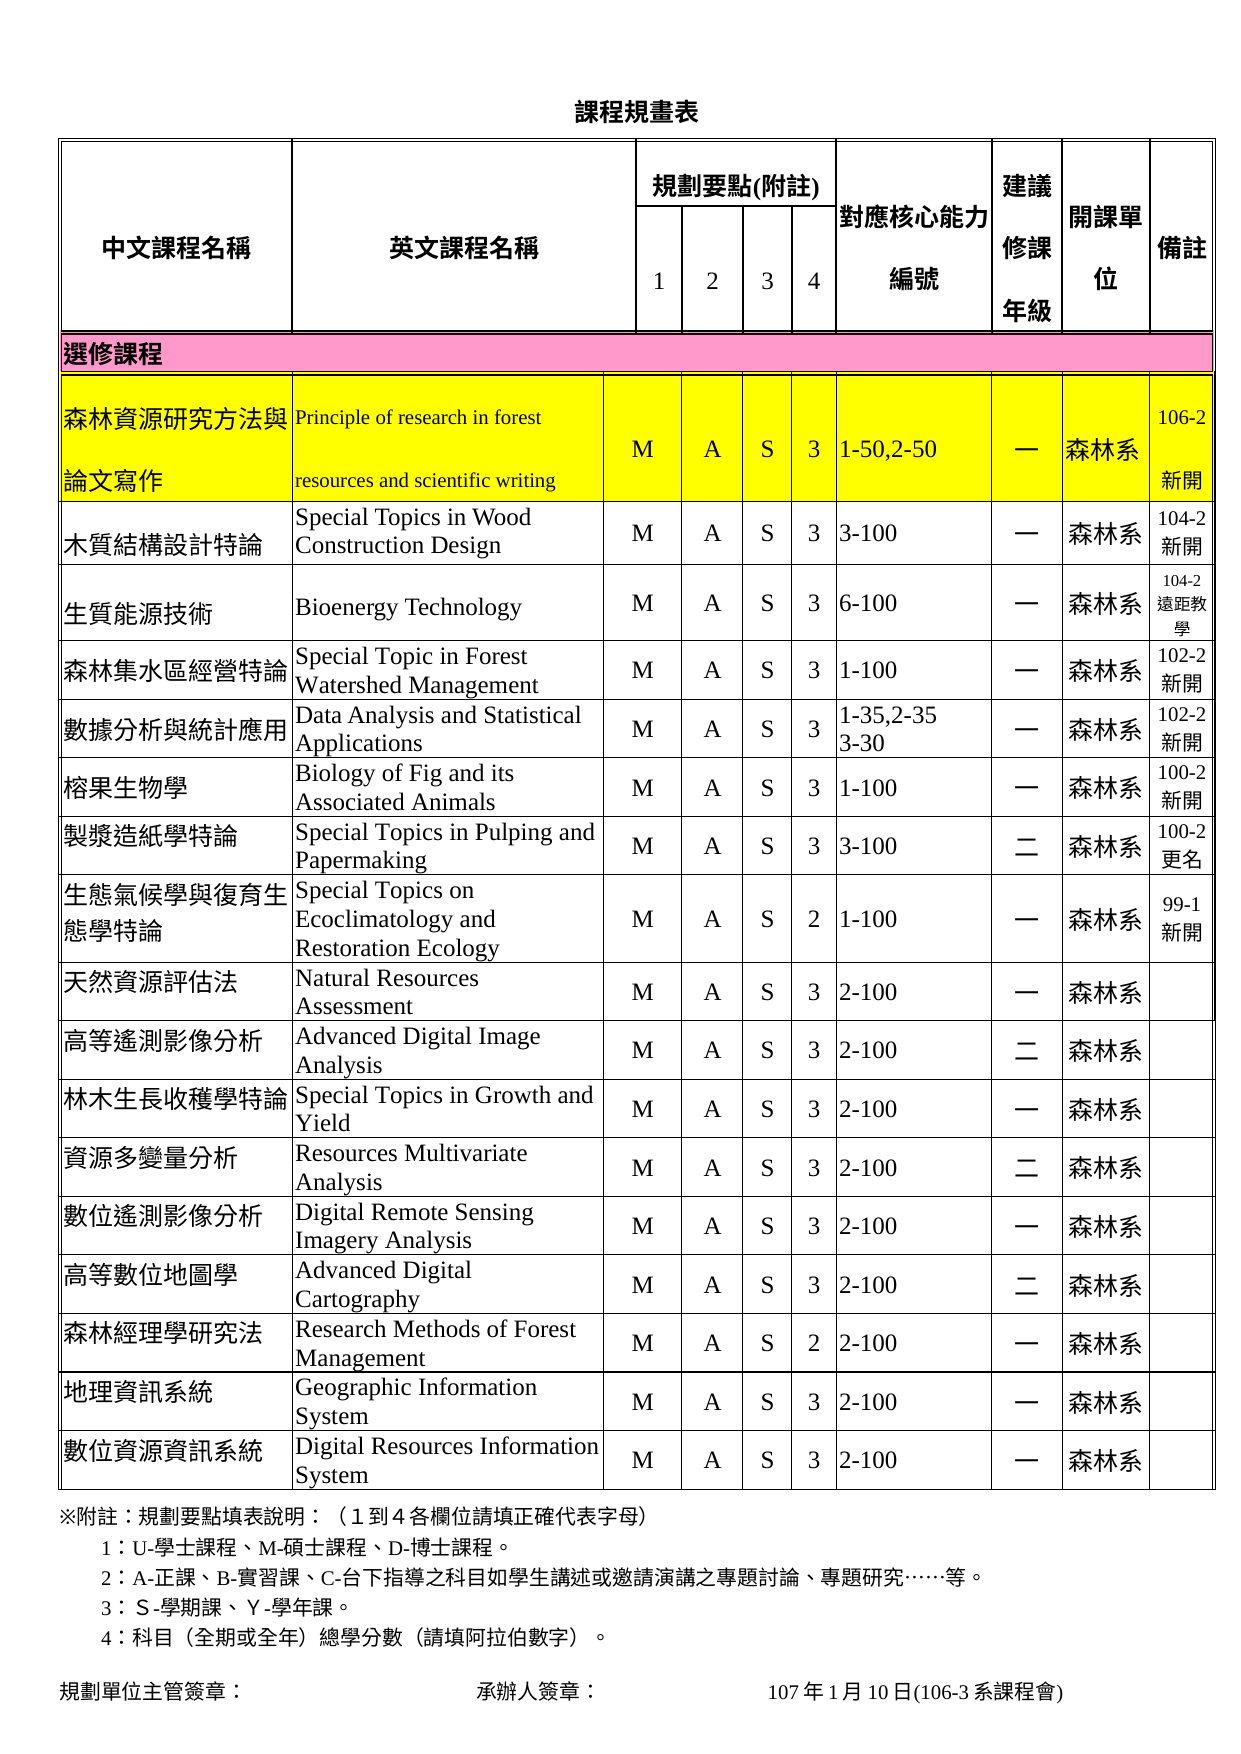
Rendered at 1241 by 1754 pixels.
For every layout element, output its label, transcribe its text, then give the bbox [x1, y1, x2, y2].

table_cell 一 [992, 1080, 1062, 1137]
table_cell 一 [992, 1431, 1062, 1488]
table_cell 生質能源技術 [62, 565, 292, 640]
table_cell M [604, 641, 681, 699]
table_cell 一 [992, 700, 1062, 757]
table_cell 3 [792, 565, 836, 640]
table_cell S [743, 565, 791, 640]
table_cell A [682, 700, 742, 757]
table_cell 1-100 [837, 875, 991, 962]
table_cell M [604, 1021, 681, 1079]
table_cell 100-2更名 [1150, 817, 1212, 874]
table_cell [1150, 1314, 1212, 1371]
table_cell 森林系 [1063, 1431, 1149, 1488]
table_cell [1150, 1431, 1212, 1488]
table_cell 森林系 [1063, 1314, 1149, 1371]
table_cell 102-2新開 [1150, 700, 1212, 757]
table_cell M [604, 1431, 681, 1488]
table_cell S [743, 1431, 791, 1488]
table_cell 100-2新開 [1150, 758, 1212, 816]
table_cell S [743, 1021, 791, 1079]
table_cell 備註 [1151, 142, 1212, 330]
table_cell 一 [992, 376, 1062, 501]
table_cell 1-50,2-50 [837, 376, 991, 501]
table_cell 規劃要點(附註) [637, 142, 835, 205]
table_cell 數位遙測影像分析 [62, 1197, 292, 1254]
table_cell 2 [792, 1314, 836, 1371]
table_cell S [743, 1138, 791, 1196]
table_cell A [682, 758, 742, 816]
table_cell [1150, 1080, 1212, 1137]
table_cell 數位資源資訊系統 [62, 1431, 292, 1488]
table_cell 一 [992, 565, 1062, 640]
table_cell 森林系 [1063, 817, 1149, 874]
table_cell Special Topics in Pulping and Papermaking [293, 817, 603, 874]
table_cell S [743, 817, 791, 874]
table_cell Special Topics in Wood Construction Design [293, 502, 603, 564]
table_cell 森林系 [1063, 1021, 1149, 1079]
table_cell Digital Resources Information System [293, 1431, 603, 1488]
table_cell 一 [992, 963, 1062, 1020]
table_cell 一 [992, 1373, 1062, 1430]
table_cell Digital Remote Sensing Imagery Analysis [293, 1197, 603, 1254]
table_cell 一 [992, 758, 1062, 816]
table_cell A [682, 817, 742, 874]
table_cell M [604, 1314, 681, 1371]
table_cell 中文課程名稱 [62, 142, 291, 330]
table_cell A [682, 1431, 742, 1488]
table_cell Bioenergy Technology [293, 565, 603, 640]
table_cell A [682, 875, 742, 962]
table_cell 高等數位地圖學 [62, 1255, 292, 1313]
table_cell 104-2遠距教學 [1150, 565, 1212, 640]
table_cell 木質結構設計特論 [62, 502, 292, 564]
table_cell 森林系 [1063, 502, 1149, 564]
table_cell M [604, 1373, 681, 1430]
table_cell 森林經理學研究法 [62, 1314, 292, 1371]
table_cell 森林系 [1063, 758, 1149, 816]
table_cell 二 [992, 1138, 1062, 1196]
table_cell 生態氣候學與復育生態學特論 [62, 875, 292, 962]
table_cell 1 [637, 207, 681, 330]
table_cell M [604, 1255, 681, 1313]
table_cell 3-100 [837, 502, 991, 564]
table_cell 製漿造紙學特論 [62, 817, 292, 874]
table_cell A [682, 376, 742, 501]
table_cell 3-100 [837, 817, 991, 874]
table_cell A [682, 1138, 742, 1196]
table_cell [1150, 963, 1212, 1020]
table_cell 3 [792, 1431, 836, 1488]
table_cell 2 [683, 207, 742, 330]
table_cell 3 [792, 1138, 836, 1196]
table_cell A [682, 1255, 742, 1313]
table_cell M [604, 1138, 681, 1196]
table_cell 森林集水區經營特論 [62, 641, 292, 699]
table_cell Special Topics on Ecoclimatology and Restoration Ecology [293, 875, 603, 962]
table_cell 3 [792, 817, 836, 874]
table_cell A [682, 1080, 742, 1137]
table_cell 3 [792, 1197, 836, 1254]
table_cell 森林系 [1063, 1197, 1149, 1254]
table_header 課程規畫表 [60, 63, 1214, 138]
table_cell M [604, 758, 681, 816]
table_cell 一 [992, 875, 1062, 962]
table_cell S [743, 758, 791, 816]
table_cell 3 [792, 1080, 836, 1137]
table_cell M [604, 376, 681, 501]
table_cell S [743, 502, 791, 564]
table_cell 一 [992, 502, 1062, 564]
table_cell A [682, 1373, 742, 1430]
table_cell S [743, 1373, 791, 1430]
table_cell 104-2新開 [1150, 502, 1212, 564]
table_cell 1-100 [837, 758, 991, 816]
table_cell 二 [992, 1021, 1062, 1079]
table_cell S [743, 641, 791, 699]
table_cell 對應核心能力編號 [837, 142, 991, 330]
table_cell 森林系 [1063, 875, 1149, 962]
table_cell [1150, 1197, 1212, 1254]
table_cell Special Topics in Growth and Yield [293, 1080, 603, 1137]
table_cell 二 [992, 1255, 1062, 1313]
table_cell 選修課程 [62, 335, 1212, 371]
table_cell 2 [792, 875, 836, 962]
table_cell [1150, 1138, 1212, 1196]
table_cell 高等遙測影像分析 [62, 1021, 292, 1079]
table_cell S [743, 700, 791, 757]
table_cell M [604, 565, 681, 640]
table_cell M [604, 875, 681, 962]
table_cell 森林系 [1063, 1373, 1149, 1430]
table_cell A [682, 1021, 742, 1079]
table_cell S [743, 1255, 791, 1313]
table_cell [1150, 1021, 1212, 1079]
table_cell A [682, 565, 742, 640]
table_cell 2-100 [837, 1314, 991, 1371]
table_cell M [604, 963, 681, 1020]
table_cell 榕果生物學 [62, 758, 292, 816]
table_cell Research Methods of Forest Management [293, 1314, 603, 1371]
table_cell S [743, 1197, 791, 1254]
table_cell 3 [792, 758, 836, 816]
table_cell 2-100 [837, 1255, 991, 1313]
table_cell 102-2新開 [1150, 641, 1212, 699]
table_cell 森林系 [1063, 1138, 1149, 1196]
table_cell 3 [792, 1255, 836, 1313]
table_cell 3 [792, 1021, 836, 1079]
table_cell S [743, 1080, 791, 1137]
table_cell S [743, 963, 791, 1020]
table_cell 森林系 [1063, 641, 1149, 699]
table_cell 2-100 [837, 1138, 991, 1196]
table_cell Biology of Fig and its Associated Animals [293, 758, 603, 816]
table_cell A [682, 963, 742, 1020]
table_cell M [604, 502, 681, 564]
table_cell 一 [992, 641, 1062, 699]
table_cell 2-100 [837, 1373, 991, 1430]
table_cell 英文課程名稱 [293, 142, 635, 330]
table_cell 林木生長收穫學特論 [62, 1080, 292, 1137]
table_cell 2-100 [837, 963, 991, 1020]
table_cell 3 [792, 502, 836, 564]
table_cell 一 [992, 1197, 1062, 1254]
table_cell 2-100 [837, 1021, 991, 1079]
table_cell 數據分析與統計應用 [62, 700, 292, 757]
table_cell [1150, 1255, 1212, 1313]
table_cell Resources Multivariate Analysis [293, 1138, 603, 1196]
table_cell Advanced Digital Image Analysis [293, 1021, 603, 1079]
table_cell 森林系 [1063, 1255, 1149, 1313]
table_cell 開課單位 [1063, 142, 1149, 330]
table_cell 森林系 [1063, 565, 1149, 640]
table_cell [1150, 1373, 1212, 1430]
table_cell 森林系 [1063, 376, 1149, 501]
table_cell 2-100 [837, 1080, 991, 1137]
table_cell 一 [992, 1314, 1062, 1371]
table_cell 2-100 [837, 1431, 991, 1488]
table_cell 森林資源研究方法與論文寫作 [62, 376, 292, 501]
table_cell 3 [792, 641, 836, 699]
table_cell 3 [792, 1373, 836, 1430]
table_cell M [604, 1080, 681, 1137]
table_cell M [604, 700, 681, 757]
table_cell 3 [792, 963, 836, 1020]
table_cell 森林系 [1063, 700, 1149, 757]
table_cell 6-100 [837, 565, 991, 640]
table_cell Geographic Information System [293, 1373, 603, 1430]
table_cell A [682, 502, 742, 564]
table_cell 1-100 [837, 641, 991, 699]
table_cell 3 [792, 376, 836, 501]
table_cell 4 [793, 207, 835, 330]
table_cell 地理資訊系統 [62, 1373, 292, 1430]
table_cell M [604, 817, 681, 874]
table_cell 1-35,2-35 3-30 [837, 700, 991, 757]
table_cell Data Analysis and Statistical Applications [293, 700, 603, 757]
table_cell Principle of research in forest resources and scientific writing [293, 376, 603, 501]
table_cell 二 [992, 817, 1062, 874]
table_cell 106-2新開 [1150, 376, 1212, 501]
table_cell 森林系 [1063, 1080, 1149, 1137]
table_cell 2-100 [837, 1197, 991, 1254]
table_cell S [743, 1314, 791, 1371]
table_cell Advanced Digital Cartography [293, 1255, 603, 1313]
table_cell 99-1 新開 [1150, 875, 1212, 962]
table_cell 3 [792, 700, 836, 757]
table_cell 資源多變量分析 [62, 1138, 292, 1196]
table_cell A [682, 1314, 742, 1371]
table_cell A [682, 641, 742, 699]
table_cell A [682, 1197, 742, 1254]
table_cell Special Topic in Forest Watershed Management [293, 641, 603, 699]
table_cell Natural Resources Assessment [293, 963, 603, 1020]
table_cell S [743, 376, 791, 501]
table_cell M [604, 1197, 681, 1254]
table_cell 天然資源評估法 [62, 963, 292, 1020]
table_cell S [743, 875, 791, 962]
table_cell 建議修課年級 [993, 142, 1061, 330]
table_cell 3 [744, 207, 791, 330]
table_cell 森林系 [1063, 963, 1149, 1020]
